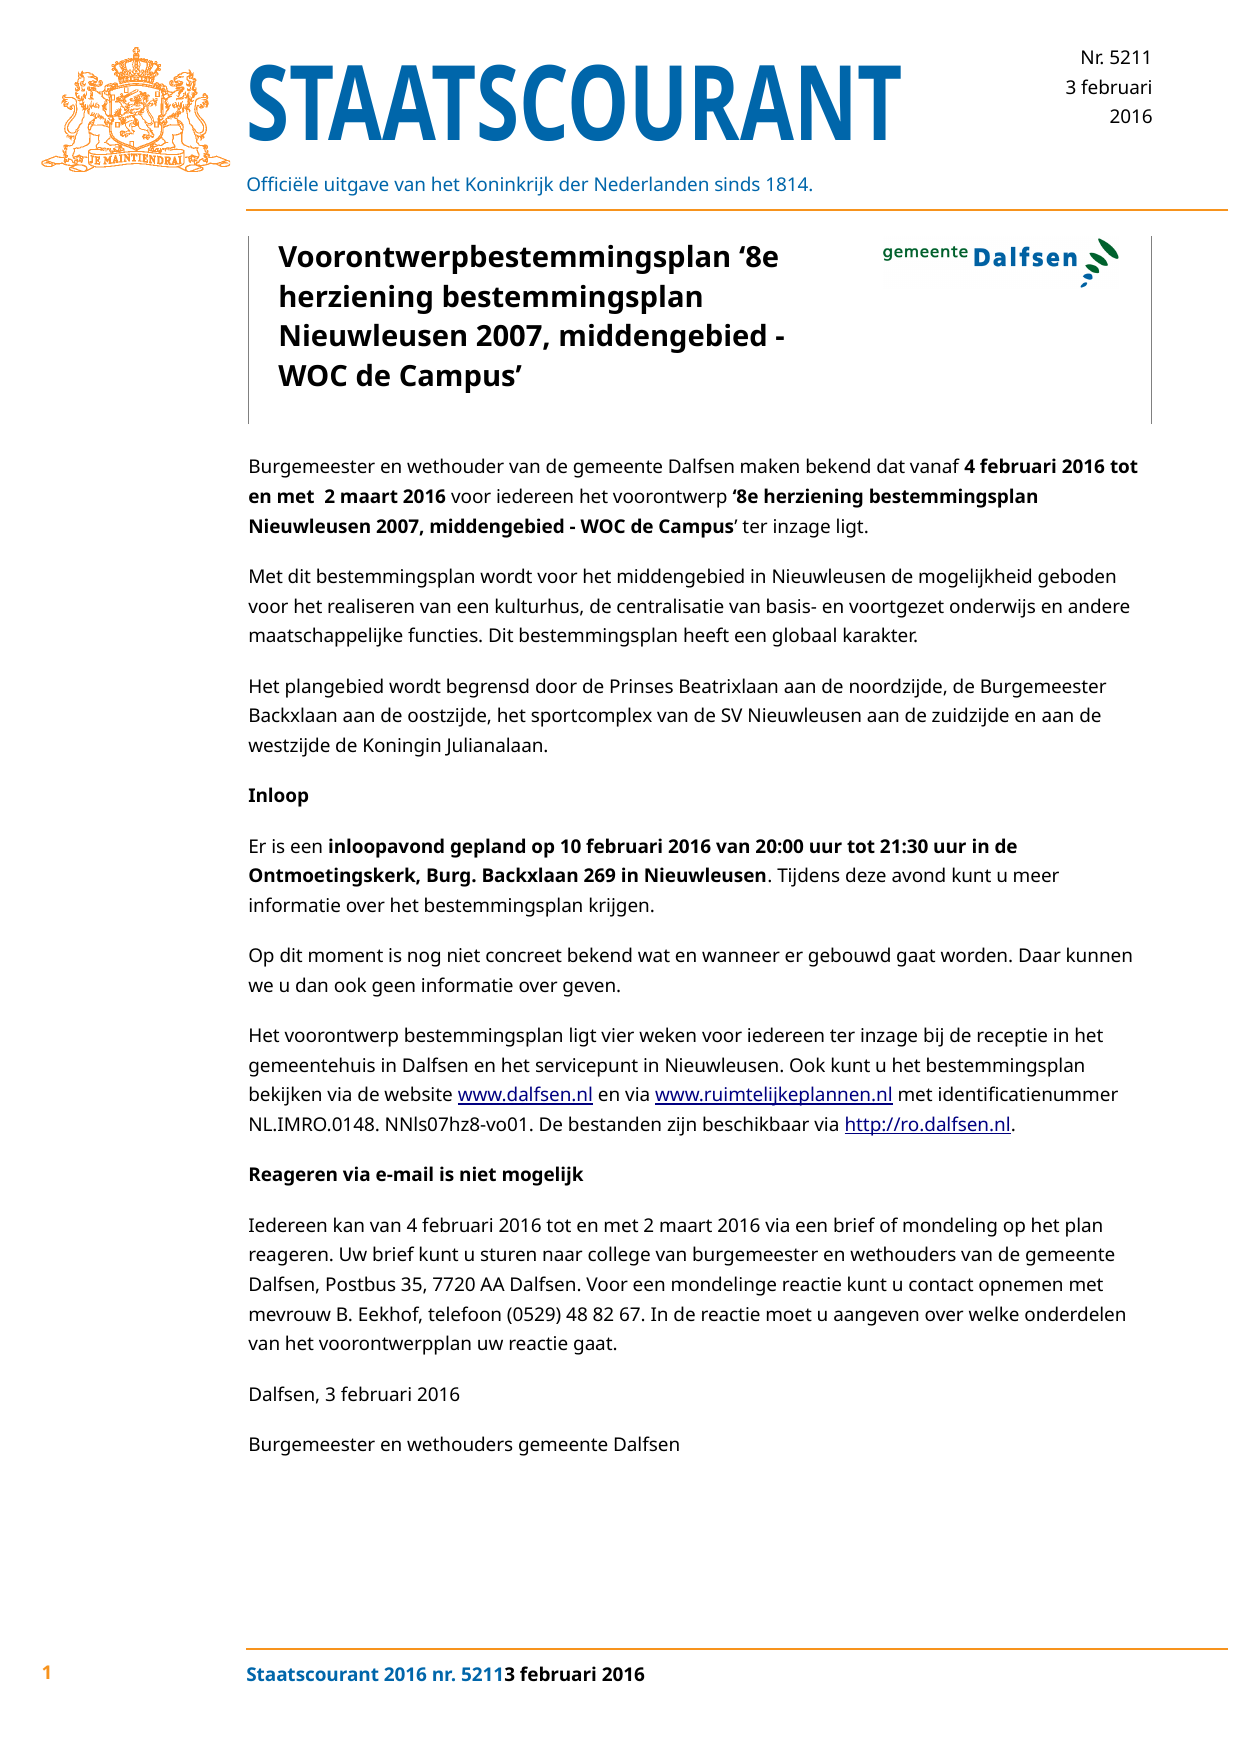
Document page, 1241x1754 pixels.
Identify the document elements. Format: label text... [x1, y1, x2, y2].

text Burgemeester en wethouders gemeente Dalfsen [248, 1431, 1152, 1457]
text Het plangebied wordt begrensd door de Prinses Beatrixlaan aan de noordzijde, de Burgemeester Backxlaan aan de oostzijde, het sportcomplex van de SV Nieuwleusen aan de zuidzijde en aan de westzijde de Koningin Julianalaan. [248, 673, 1152, 758]
text Op dit moment is nog niet concreet bekend wat en wanneer er gebouwd gaat worden. Daar kunnen we u dan ook geen informatie over geven. [248, 942, 1152, 998]
text Het voorontwerp bestemmingsplan ligt vier weken voor iedereen ter inzage bij de receptie in het gemeentehuis in Dalfsen en het servicepunt in Nieuwleusen. Ook kunt u het bestemmingsplan bekijken via de website www.dalfsen.nl en via www.ruimtelijkeplannen.nl met identificatienummer NL.IMRO.0148. NNls07hz8-vo01. De bestanden zijn beschikbaar via http://ro.dalfsen.nl. [248, 1022, 1152, 1137]
text Burgemeester en wethouder van de gemeente Dalfsen maken bekend dat vanaf 4 februari 2016 tot en met 2 maart 2016 voor iedereen het voorontwerp ‘8e herziening bestemmingsplan Nieuwleusen 2007, middengebied - WOC de Campus’ ter inzage ligt. [248, 454, 1152, 538]
picture [882, 236, 1119, 289]
text Met dit bestemmingsplan wordt voor het middengebied in Nieuwleusen de mogelijkheid geboden voor het realiseren van een kulturhus, de centralisatie van basis- en voortgezet onderwijs en andere maatschappelijke functies. Dit bestemmingsplan heeft een globaal karakter. [248, 563, 1152, 648]
picture [41, 47, 231, 172]
table_header [850, 236, 1151, 424]
text Er is een inloopavond gepland op 10 februari 2016 van 20:00 uur tot 21:30 uur in de Ontmoetingskerk, Burg. Backxlaan 269 in Nieuwleusen. Tijdens deze avond kunt u meer informatie over het bestemmingsplan krijgen. [248, 833, 1152, 918]
text Inloop [248, 782, 1152, 808]
text Iedereen kan van 4 februari 2016 tot en met 2 maart 2016 via een brief of mondeling op het plan reageren. Uw brief kunt u sturen naar college van burgemeester en wethouders van de gemeente Dalfsen, Postbus 35, 7720 AA Dalfsen. Voor een mondelinge reactie kunt u contact opnemen met mevrouw B. Eekhof, telefoon (0529) 48 82 67. In de reactie moet u aangeven over welke onderdelen van het voorontwerpplan uw reactie gaat. [248, 1212, 1152, 1356]
table_header Voorontwerpbestemmingsplan ‘8e herziening bestemmingsplan Nieuwleusen 2007, middengebied - WOC de Campus’ [249, 236, 850, 424]
text Dalfsen, 3 februari 2016 [248, 1381, 1152, 1406]
text Reageren via e-mail is niet mogelijk [248, 1162, 1152, 1187]
